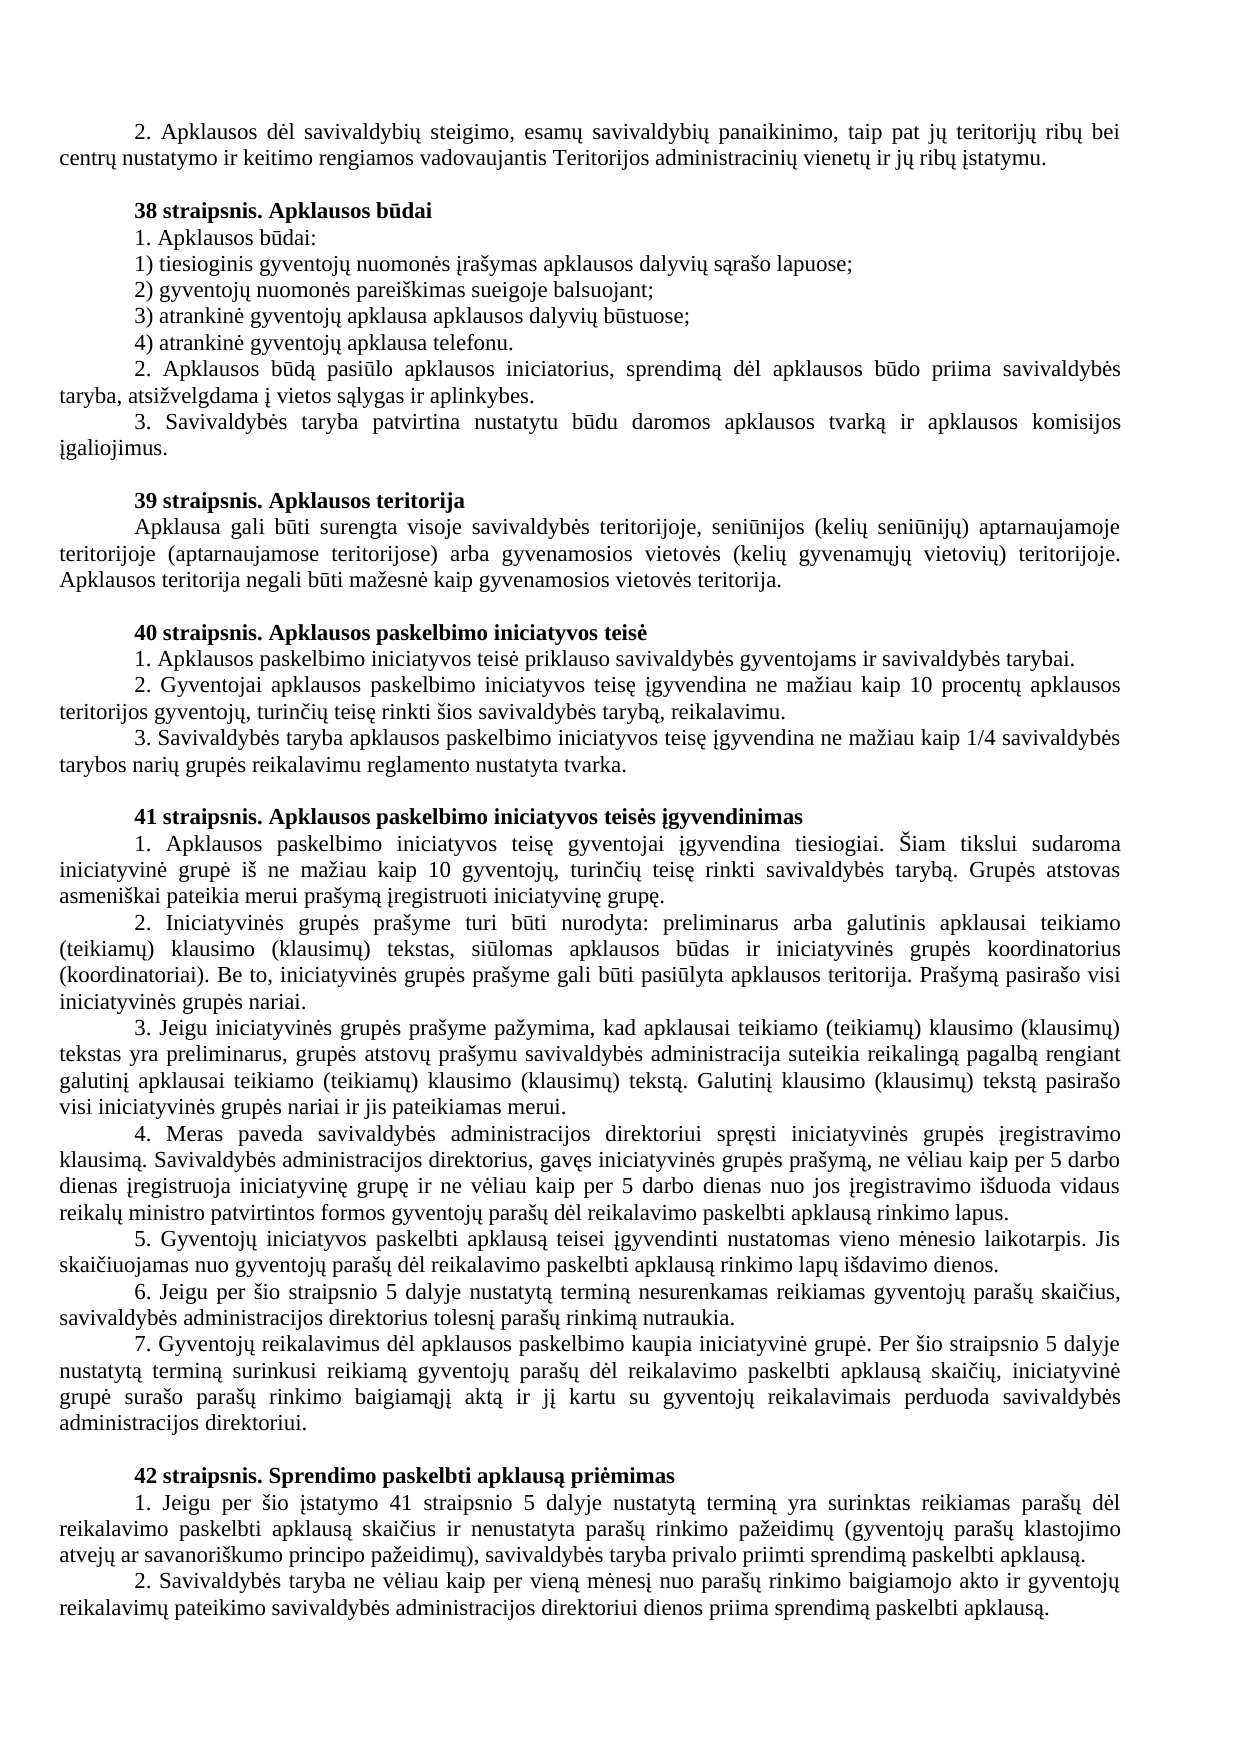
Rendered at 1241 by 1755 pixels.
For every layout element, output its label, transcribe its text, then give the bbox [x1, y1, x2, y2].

text 42 straipsnis. Sprendimo paskelbti apklausą priėmimas [59, 1462, 1122, 1488]
text 5. Gyventojų iniciatyvos paskelbti apklausą teisei įgyvendinti nustatomas vieno mėnesio laikotarpis. Jis skaičiuojamas nuo gyventojų parašų dėl reikalavimo paskelbti apklausą rinkimo lapų išdavimo dienos. [59, 1225, 1122, 1278]
text 2. Apklausos dėl savivaldybių steigimo, esamų savivaldybių panaikinimo, taip pat jų teritorijų ribų bei centrų nustatymo ir keitimo rengiamos vadovaujantis Teritorijos administracinių vienetų ir jų ribų įstatymu. [59, 118, 1122, 171]
text 2. Gyventojai apklausos paskelbimo iniciatyvos teisę įgyvendina ne mažiau kaip 10 procentų apklausos teritorijos gyventojų, turinčių teisę rinkti šios savivaldybės tarybą, reikalavimu. [59, 672, 1122, 724]
text 2) gyventojų nuomonės pareiškimas sueigoje balsuojant; [59, 276, 1122, 303]
text 6. Jeigu per šio straipsnio 5 dalyje nustatytą terminą nesurenkamas reikiamas gyventojų parašų skaičius, savivaldybės administracijos direktorius tolesnį parašų rinkimą nutraukia. [59, 1278, 1122, 1330]
text 3. Jeigu iniciatyvinės grupės prašyme pažymima, kad apklausai teikiamo (teikiamų) klausimo (klausimų) tekstas yra preliminarus, grupės atstovų prašymu savivaldybės administracija suteikia reikalingą pagalbą rengiant galutinį apklausai teikiamo (teikiamų) klausimo (klausimų) tekstą. Galutinį klausimo (klausimų) tekstą pasirašo visi iniciatyvinės grupės nariai ir jis pateikiamas merui. [59, 1014, 1122, 1119]
text 40 straipsnis. Apklausos paskelbimo iniciatyvos teisė [59, 619, 1122, 645]
text 2. Iniciatyvinės grupės prašyme turi būti nurodyta: preliminarus arba galutinis apklausai teikiamo (teikiamų) klausimo (klausimų) tekstas, siūlomas apklausos būdas ir iniciatyvinės grupės koordinatorius (koordinatoriai). Be to, iniciatyvinės grupės prašyme gali būti pasiūlyta apklausos teritorija. Prašymą pasirašo visi iniciatyvinės grupės nariai. [59, 909, 1122, 1014]
text 7. Gyventojų reikalavimus dėl apklausos paskelbimo kaupia iniciatyvinė grupė. Per šio straipsnio 5 dalyje nustatytą terminą surinkusi reikiamą gyventojų parašų dėl reikalavimo paskelbti apklausą skaičių, iniciatyvinė grupė surašo parašų rinkimo baigiamąjį aktą ir jį kartu su gyventojų reikalavimais perduoda savivaldybės administracijos direktoriui. [59, 1330, 1122, 1436]
text 39 straipsnis. Apklausos teritorija [59, 487, 1122, 513]
text 1. Jeigu per šio įstatymo 41 straipsnio 5 dalyje nustatytą terminą yra surinktas reikiamas parašų dėl reikalavimo paskelbti apklausą skaičius ir nenustatyta parašų rinkimo pažeidimų (gyventojų parašų klastojimo atvejų ar savanoriškumo principo pažeidimų), savivaldybės taryba privalo priimti sprendimą paskelbti apklausą. [59, 1488, 1122, 1568]
text 1. Apklausos paskelbimo iniciatyvos teisė priklauso savivaldybės gyventojams ir savivaldybės tarybai. [59, 645, 1122, 672]
text 3. Savivaldybės taryba patvirtina nustatytu būdu daromos apklausos tvarką ir apklausos komisijos įgaliojimus. [59, 408, 1122, 461]
text 4. Meras paveda savivaldybės administracijos direktoriui spręsti iniciatyvinės grupės įregistravimo klausimą. Savivaldybės administracijos direktorius, gavęs iniciatyvinės grupės prašymą, ne vėliau kaip per 5 darbo dienas įregistruoja iniciatyvinę grupę ir ne vėliau kaip per 5 darbo dienas nuo jos įregistravimo išduoda vidaus reikalų ministro patvirtintos formos gyventojų parašų dėl reikalavimo paskelbti apklausą rinkimo lapus. [59, 1119, 1122, 1225]
text 1. Apklausos paskelbimo iniciatyvos teisę gyventojai įgyvendina tiesiogiai. Šiam tikslui sudaroma iniciatyvinė grupė iš ne mažiau kaip 10 gyventojų, turinčių teisę rinkti savivaldybės tarybą. Grupės atstovas asmeniškai pateikia merui prašymą įregistruoti iniciatyvinę grupę. [59, 830, 1122, 909]
text Apklausa gali būti surengta visoje savivaldybės teritorijoje, seniūnijos (kelių seniūnijų) aptarnaujamoje teritorijoje (aptarnaujamose teritorijose) arba gyvenamosios vietovės (kelių gyvenamųjų vietovių) teritorijoje. Apklausos teritorija negali būti mažesnė kaip gyvenamosios vietovės teritorija. [59, 513, 1122, 592]
text 2. Savivaldybės taryba ne vėliau kaip per vieną mėnesį nuo parašų rinkimo baigiamojo akto ir gyventojų reikalavimų pateikimo savivaldybės administracijos direktoriui dienos priima sprendimą paskelbti apklausą. [59, 1568, 1122, 1620]
text 4) atrankinė gyventojų apklausa telefonu. [59, 329, 1122, 355]
text 3. Savivaldybės taryba apklausos paskelbimo iniciatyvos teisę įgyvendina ne mažiau kaip 1/4 savivaldybės tarybos narių grupės reikalavimu reglamento nustatyta tvarka. [59, 724, 1122, 777]
text 38 straipsnis. Apklausos būdai [59, 197, 1122, 223]
text 1. Apklausos būdai: [59, 223, 1122, 250]
text 1) tiesioginis gyventojų nuomonės įrašymas apklausos dalyvių sąrašo lapuose; [59, 250, 1122, 276]
text 41 straipsnis. Apklausos paskelbimo iniciatyvos teisės įgyvendinimas [134, 803, 1122, 830]
text 2. Apklausos būdą pasiūlo apklausos iniciatorius, sprendimą dėl apklausos būdo priima savivaldybės taryba, atsižvelgdama į vietos sąlygas ir aplinkybes. [59, 355, 1122, 408]
text 3) atrankinė gyventojų apklausa apklausos dalyvių būstuose; [59, 303, 1122, 329]
